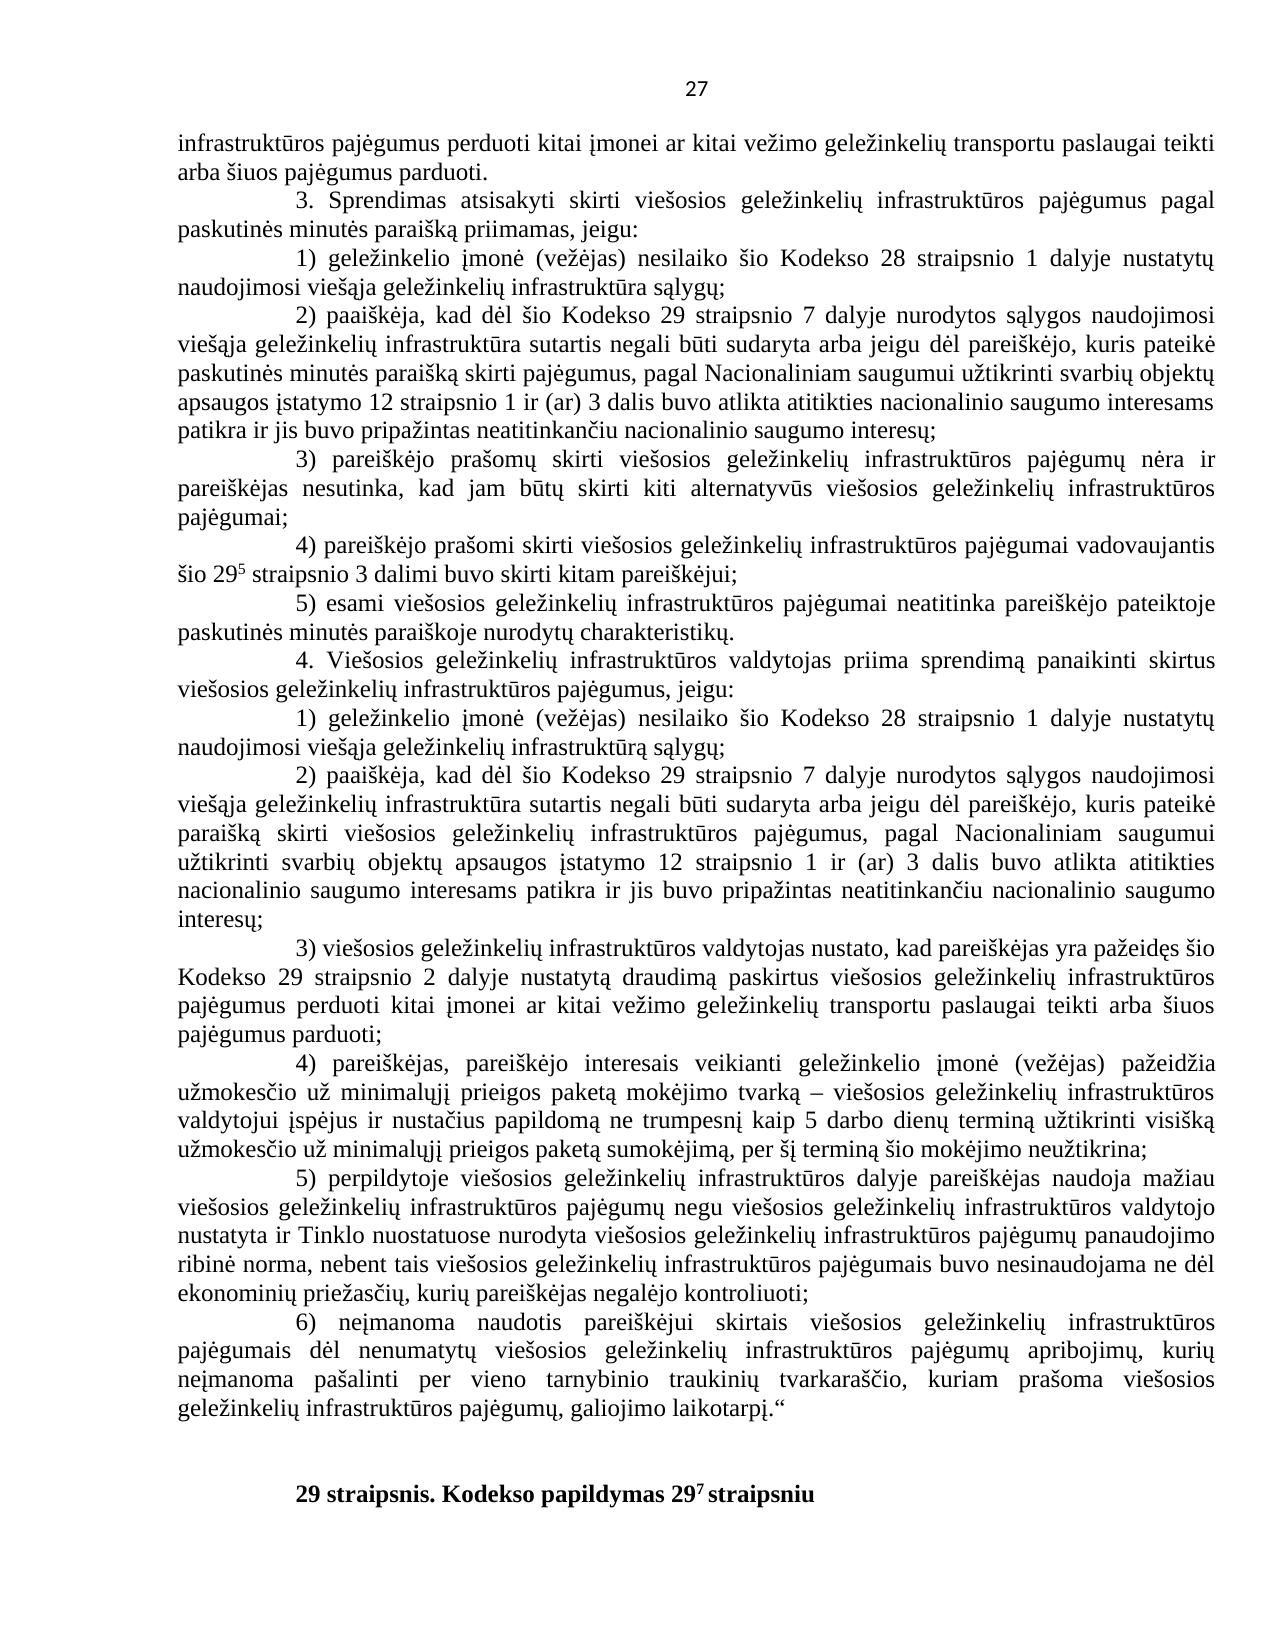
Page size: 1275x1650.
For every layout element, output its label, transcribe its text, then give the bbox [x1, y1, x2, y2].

text 6) neįmanoma naudotis pareiškėjui skirtais viešosios geležinkelių infrastruktūros pajėgumais dėl nenumatytų viešosios geležinkelių infrastruktūros pajėgumų apribojimų, kurių neįmanoma pašalinti per vieno tarnybinio traukinių tvarkaraščio, kuriam prašoma viešosios geležinkelių infrastruktūros pajėgumų, galiojimo laikotarpį.“ [177, 1307, 1216, 1422]
text 5) perpildytoje viešosios geležinkelių infrastruktūros dalyje pareiškėjas naudoja mažiau viešosios geležinkelių infrastruktūros pajėgumų negu viešosios geležinkelių infrastruktūros valdytojo nustatyta ir Tinklo nuostatuose nurodyta viešosios geležinkelių infrastruktūros pajėgumų panaudojimo ribinė norma, nebent tais viešosios geležinkelių infrastruktūros pajėgumais buvo nesinaudojama ne dėl ekonominių priežasčių, kurių pareiškėjas negalėjo kontroliuoti; [177, 1163, 1216, 1307]
text 4) pareiškėjas, pareiškėjo interesais veikianti geležinkelio įmonė (vežėjas) pažeidžia užmokesčio už minimalųjį prieigos paketą mokėjimo tvarką – viešosios geležinkelių infrastruktūros valdytojui įspėjus ir nustačius papildomą ne trumpesnį kaip 5 darbo dienų terminą užtikrinti visišką užmokesčio už minimalųjį prieigos paketą sumokėjimą, per šį terminą šio mokėjimo neužtikrina; [177, 1048, 1216, 1163]
text 3) viešosios geležinkelių infrastruktūros valdytojas nustato, kad pareiškėjas yra pažeidęs šio Kodekso 29 straipsnio 2 dalyje nustatytą draudimą paskirtus viešosios geležinkelių infrastruktūros pajėgumus perduoti kitai įmonei ar kitai vežimo geležinkelių transportu paslaugai teikti arba šiuos pajėgumus parduoti; [177, 933, 1216, 1048]
text 1) geležinkelio įmonė (vežėjas) nesilaiko šio Kodekso 28 straipsnio 1 dalyje nustatytų naudojimosi viešąja geležinkelių infrastruktūra sąlygų; [177, 243, 1216, 301]
text 2) paaiškėja, kad dėl šio Kodekso 29 straipsnio 7 dalyje nurodytos sąlygos naudojimosi viešąja geležinkelių infrastruktūra sutartis negali būti sudaryta arba jeigu dėl pareiškėjo, kuris pateikė paskutinės minutės paraišką skirti pajėgumus, pagal Nacionaliniam saugumui užtikrinti svarbių objektų apsaugos įstatymo 12 straipsnio 1 ir (ar) 3 dalis buvo atlikta atitikties nacionalinio saugumo interesams patikra ir jis buvo pripažintas neatitinkančiu nacionalinio saugumo interesų; [177, 301, 1216, 444]
text 4. Viešosios geležinkelių infrastruktūros valdytojas priima sprendimą panaikinti skirtus viešosios geležinkelių infrastruktūros pajėgumus, jeigu: [177, 646, 1216, 703]
text 29 straipsnis. Kodekso papildymas 297 straipsniu [177, 1479, 1216, 1508]
text 3) pareiškėjo prašomų skirti viešosios geležinkelių infrastruktūros pajėgumų nėra ir pareiškėjas nesutinka, kad jam būtų skirti kiti alternatyvūs viešosios geležinkelių infrastruktūros pajėgumai; [177, 444, 1216, 531]
text infrastruktūros pajėgumus perduoti kitai įmonei ar kitai vežimo geležinkelių transportu paslaugai teikti arba šiuos pajėgumus parduoti. [177, 128, 1216, 186]
text 3. Sprendimas atsisakyti skirti viešosios geležinkelių infrastruktūros pajėgumus pagal paskutinės minutės paraišką priimamas, jeigu: [177, 186, 1216, 243]
text 1) geležinkelio įmonė (vežėjas) nesilaiko šio Kodekso 28 straipsnio 1 dalyje nustatytų naudojimosi viešąja geležinkelių infrastruktūrą sąlygų; [177, 703, 1216, 761]
text 2) paaiškėja, kad dėl šio Kodekso 29 straipsnio 7 dalyje nurodytos sąlygos naudojimosi viešąja geležinkelių infrastruktūra sutartis negali būti sudaryta arba jeigu dėl pareiškėjo, kuris pateikė paraišką skirti viešosios geležinkelių infrastruktūros pajėgumus, pagal Nacionaliniam saugumui užtikrinti svarbių objektų apsaugos įstatymo 12 straipsnio 1 ir (ar) 3 dalis buvo atlikta atitikties nacionalinio saugumo interesams patikra ir jis buvo pripažintas neatitinkančiu nacionalinio saugumo interesų; [177, 761, 1216, 933]
text 4) pareiškėjo prašomi skirti viešosios geležinkelių infrastruktūros pajėgumai vadovaujantis šio 295 straipsnio 3 dalimi buvo skirti kitam pareiškėjui; [177, 531, 1216, 588]
text 5) esami viešosios geležinkelių infrastruktūros pajėgumai neatitinka pareiškėjo pateiktoje paskutinės minutės paraiškoje nurodytų charakteristikų. [177, 588, 1216, 646]
